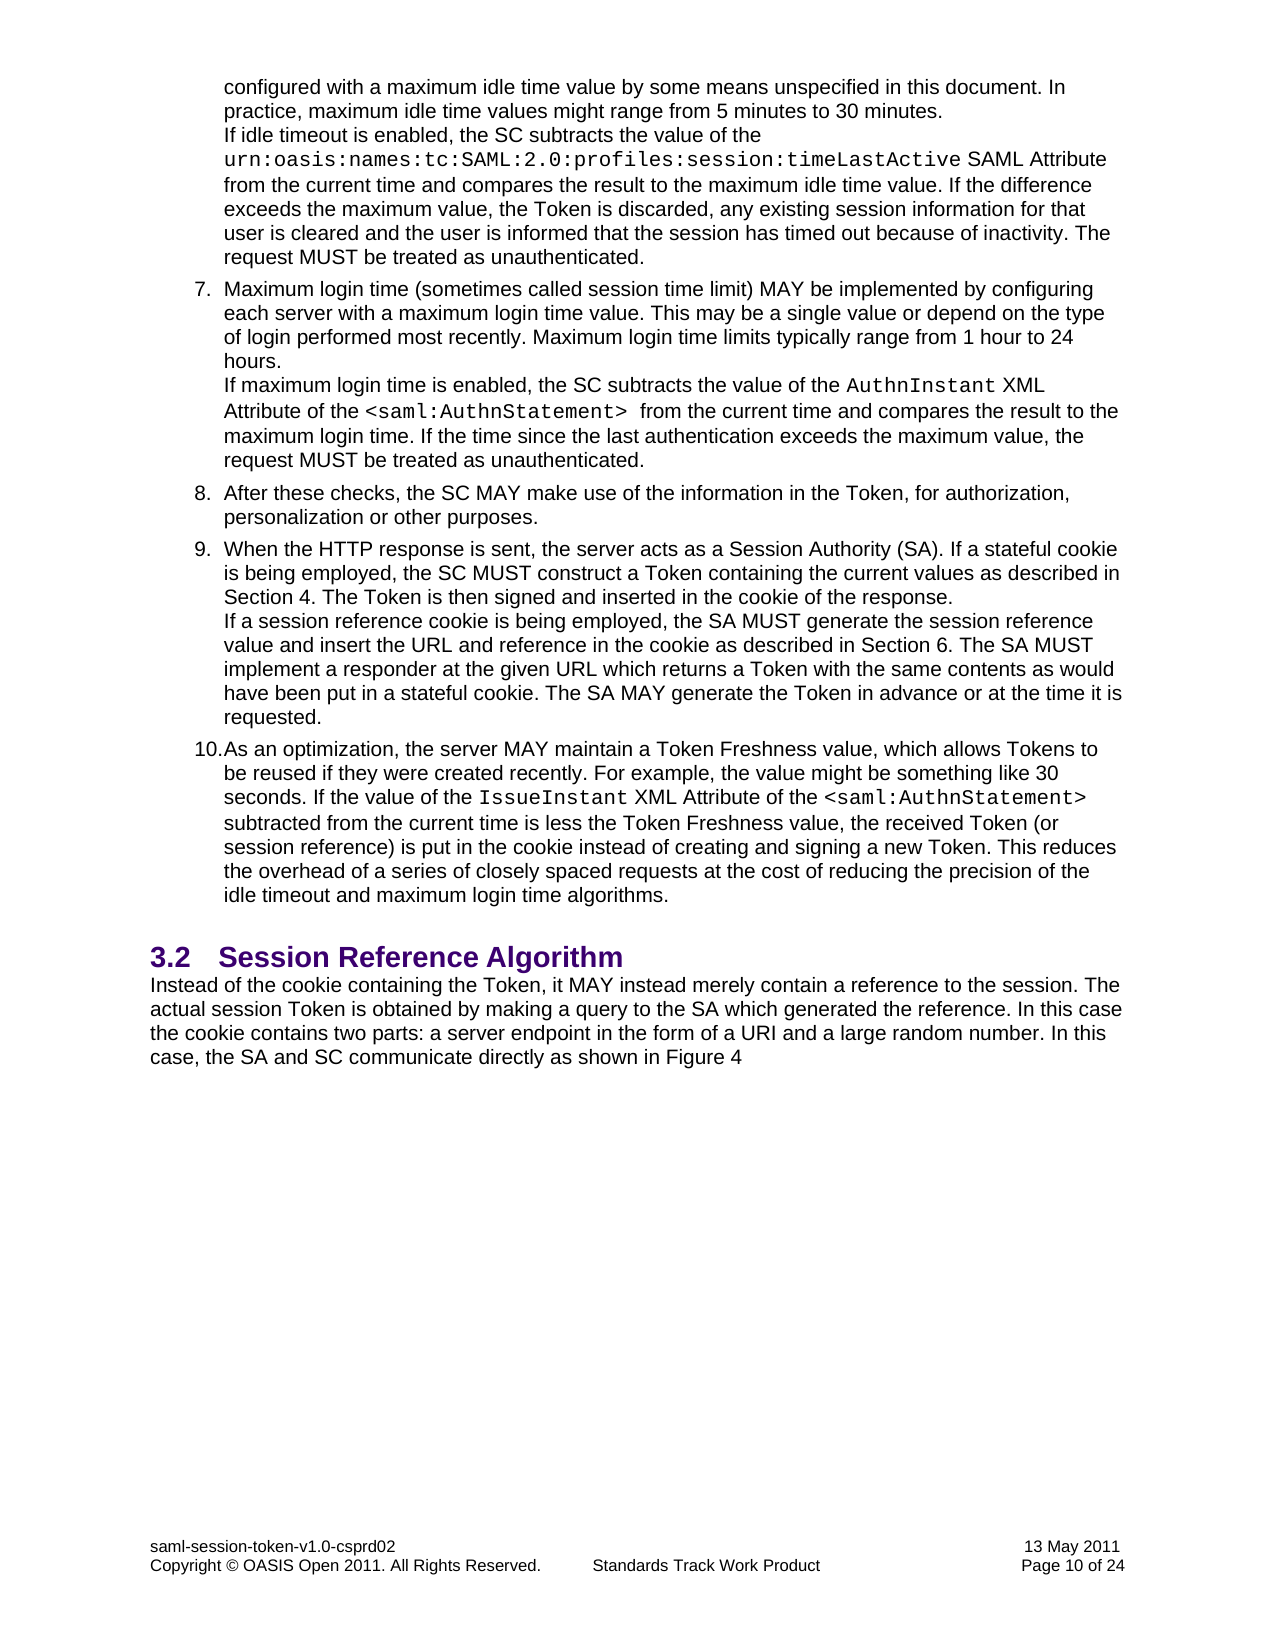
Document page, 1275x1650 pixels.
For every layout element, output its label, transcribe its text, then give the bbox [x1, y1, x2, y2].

list When the HTTP response is sent, the server acts as a Session Authority (SA). If a stateful cookie is being employed, the SC MUST construct a Token containing the current values as described in Section 4. The Token is then signed and inserted in the cookie of the response. If a session reference cookie is being employed, the SA MUST generate the session reference value and insert the URL and reference in the cookie as described in Section 6. The SA MUST implement a responder at the given URL which returns a Token with the same contents as would have been put in a stateful cookie. The SA MAY generate the Token in advance or at the time it is requested. [194, 537, 1125, 728]
subtitle Session Reference Algorithm [150, 940, 1125, 973]
list As an optimization, the server MAY maintain a Token Freshness value, which allows Tokens to be reused if they were created recently. For example, the value might be something like 30 seconds. If the value of the IssueInstant XML Attribute of the <saml:AuthnStatement> subtracted from the current time is less the Token Freshness value, the received Token (or session reference) is put in the cookie instead of creating and signing a new Token. This reduces the overhead of a series of closely spaced requests at the cost of reducing the precision of the idle timeout and maximum login time algorithms. [194, 737, 1125, 906]
text Instead of the cookie containing the Token, it MAY instead merely contain a reference to the session. The actual session Token is obtained by making a query to the SA which generated the reference. In this case the cookie contains two parts: a server endpoint in the form of a URI and a large random number. In this case, the SA and SC communicate directly as shown in Figure 4 [150, 973, 1125, 1069]
list Maximum login time (sometimes called session time limit) MAY be implemented by configuring each server with a maximum login time value. This may be a single value or depend on the type of login performed most recently. Maximum login time limits typically range from 1 hour to 24 hours. If maximum login time is enabled, the SC subtracts the value of the AuthnInstant XML Attribute of the <saml:AuthnStatement> from the current time and compares the result to the maximum login time. If the time since the last authentication exceeds the maximum value, the request MUST be treated as unauthenticated. [194, 277, 1125, 472]
list configured with a maximum idle time value by some means unspecified in this document. In practice, maximum idle time values might range from 5 minutes to 30 minutes. If idle timeout is enabled, the SC subtracts the value of the urn:oasis:names:tc:SAML:2.0:profiles:session:timeLastActive SAML Attribute from the current time and compares the result to the maximum idle time value. If the difference exceeds the maximum value, the Token is discarded, any existing session information for that user is cleared and the user is informed that the session has timed out because of inactivity. The request MUST be treated as unauthenticated. [194, 75, 1125, 268]
list After these checks, the SC MAY make use of the information in the Token, for authorization, personalization or other purposes. [194, 481, 1125, 528]
